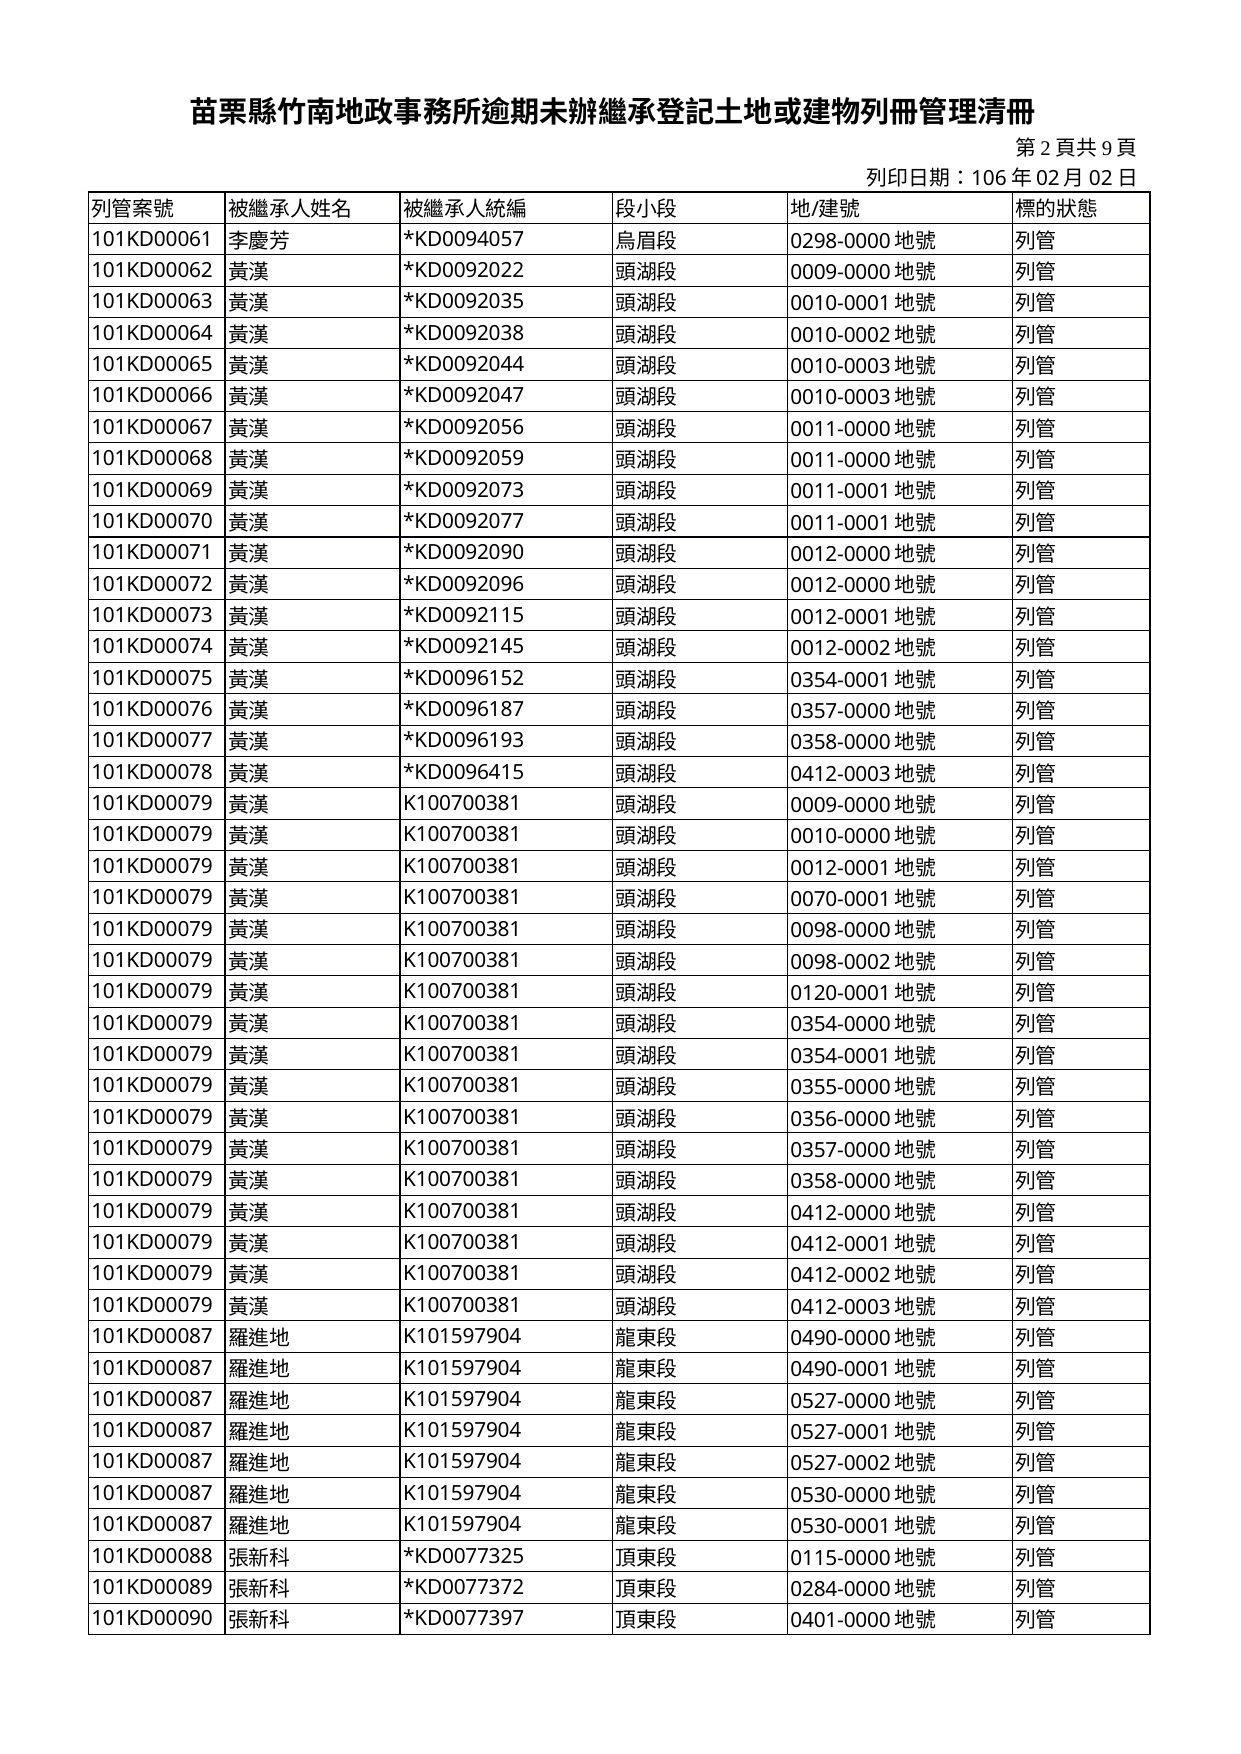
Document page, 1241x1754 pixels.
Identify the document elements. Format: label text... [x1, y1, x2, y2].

table_cell 列管 [1013, 287, 1149, 317]
table_cell 0284-0000地號 [788, 1572, 1012, 1602]
table_cell 列管 [1013, 1509, 1149, 1540]
table_cell 黃漢 [226, 255, 399, 286]
table_header 被繼承人姓名 [226, 193, 399, 223]
table_cell 羅進地 [226, 1478, 399, 1508]
table_cell 列管 [1013, 1572, 1149, 1602]
table_cell 101KD00079 [89, 945, 224, 975]
table_cell 頭湖段 [613, 1290, 787, 1320]
table_cell *KD0092077 [401, 506, 612, 536]
table_cell 101KD00061 [89, 224, 224, 254]
table_cell 101KD00087 [89, 1384, 224, 1414]
table_cell K100700381 [401, 1196, 612, 1226]
table_cell K100700381 [401, 882, 612, 913]
table_cell 101KD00087 [89, 1447, 224, 1477]
table_cell 頭湖段 [613, 694, 787, 724]
table_cell 0357-0000地號 [788, 1133, 1012, 1163]
table_cell 頭湖段 [613, 569, 787, 599]
table_cell K100700381 [401, 1290, 612, 1320]
table_cell 列管 [1013, 1321, 1149, 1352]
table_cell 0355-0000地號 [788, 1070, 1012, 1101]
table_cell K100700381 [401, 1227, 612, 1257]
table_cell K100700381 [401, 1133, 612, 1163]
table_cell 列管 [1013, 820, 1149, 850]
table_cell 101KD00087 [89, 1415, 224, 1446]
table_cell 0354-0001地號 [788, 663, 1012, 693]
table_cell 黃漢 [226, 287, 399, 317]
table_cell 101KD00079 [89, 1039, 224, 1069]
table_cell 龍東段 [613, 1353, 787, 1383]
table_cell 龍東段 [613, 1478, 787, 1508]
table_cell 頭湖段 [613, 1102, 787, 1132]
table_cell 黃漢 [226, 631, 399, 662]
table_cell 龍東段 [613, 1415, 787, 1446]
table_cell 0010-0001地號 [788, 287, 1012, 317]
table_cell 黃漢 [226, 475, 399, 505]
table_cell 黃漢 [226, 1227, 399, 1257]
table_cell 列管 [1013, 1290, 1149, 1320]
table_cell 頭湖段 [613, 1070, 787, 1101]
table_cell 0412-0002地號 [788, 1259, 1012, 1289]
table_cell 列管 [1013, 224, 1149, 254]
table_header 標的狀態 [1013, 193, 1149, 223]
table_cell 0412-0003地號 [788, 757, 1012, 787]
table_cell 列管 [1013, 412, 1149, 442]
table_cell 101KD00079 [89, 882, 224, 913]
table_cell 101KD00079 [89, 1133, 224, 1163]
table_cell 列管 [1013, 381, 1149, 411]
table_cell 黃漢 [226, 443, 399, 474]
table_cell 頭湖段 [613, 851, 787, 881]
table_cell 列管 [1013, 1353, 1149, 1383]
table_cell 黃漢 [226, 851, 399, 881]
table_cell 黃漢 [226, 1290, 399, 1320]
table_cell 列管 [1013, 1259, 1149, 1289]
table_cell 101KD00067 [89, 412, 224, 442]
table_cell 頭湖段 [613, 506, 787, 536]
table_cell K100700381 [401, 976, 612, 1007]
table_cell 0011-0000地號 [788, 412, 1012, 442]
table_cell 頭湖段 [613, 945, 787, 975]
table_cell 列管 [1013, 663, 1149, 693]
table_cell 101KD00087 [89, 1478, 224, 1508]
table_cell 0358-0000地號 [788, 1165, 1012, 1195]
table_cell 列管 [1013, 726, 1149, 756]
table_cell 列管 [1013, 976, 1149, 1007]
table_cell 羅進地 [226, 1321, 399, 1352]
table_cell 101KD00079 [89, 976, 224, 1007]
table_cell 黃漢 [226, 1102, 399, 1132]
table_cell 0010-0003地號 [788, 381, 1012, 411]
table_cell *KD0096152 [401, 663, 612, 693]
table_cell 列管 [1013, 1415, 1149, 1446]
table_cell 列管 [1013, 945, 1149, 975]
table_cell 列管 [1013, 1102, 1149, 1132]
table_cell 張新科 [226, 1604, 399, 1634]
table_cell 0527-0002地號 [788, 1447, 1012, 1477]
table_cell 頭湖段 [613, 538, 787, 568]
table_cell 頭湖段 [613, 318, 787, 348]
table_cell *KD0077325 [401, 1541, 612, 1571]
table_header 被繼承人統編 [401, 193, 612, 223]
table_cell 頭湖段 [613, 600, 787, 630]
table_cell K101597904 [401, 1384, 612, 1414]
table_cell 黃漢 [226, 412, 399, 442]
table_header 列管案號 [89, 193, 224, 223]
table_cell 黃漢 [226, 1070, 399, 1101]
table_cell 龍東段 [613, 1384, 787, 1414]
table_cell 列管 [1013, 694, 1149, 724]
table_cell 0010-0003地號 [788, 349, 1012, 379]
table_cell 列管 [1013, 506, 1149, 536]
table_cell 龍東段 [613, 1447, 787, 1477]
table_cell 黃漢 [226, 788, 399, 818]
table_cell 0357-0000地號 [788, 694, 1012, 724]
table_cell 0356-0000地號 [788, 1102, 1012, 1132]
table_cell 頭湖段 [613, 914, 787, 944]
table_cell 列管 [1013, 443, 1149, 474]
table_cell 列管 [1013, 1070, 1149, 1101]
table_cell 列管 [1013, 882, 1149, 913]
table_cell 黃漢 [226, 600, 399, 630]
table_cell 頭湖段 [613, 1227, 787, 1257]
table_cell 101KD00064 [89, 318, 224, 348]
table_cell 101KD00078 [89, 757, 224, 787]
table_cell 列管 [1013, 349, 1149, 379]
table_cell 頭湖段 [613, 1039, 787, 1069]
table_cell 張新科 [226, 1572, 399, 1602]
table_cell 列管 [1013, 631, 1149, 662]
table_cell 頭湖段 [613, 820, 787, 850]
table_cell *KD0092056 [401, 412, 612, 442]
table_cell 黃漢 [226, 381, 399, 411]
table_cell *KD0092059 [401, 443, 612, 474]
table_cell 0412-0003地號 [788, 1290, 1012, 1320]
table_cell 頭湖段 [613, 1165, 787, 1195]
table_cell 黃漢 [226, 318, 399, 348]
table_cell 列管 [1013, 914, 1149, 944]
table_cell 黃漢 [226, 569, 399, 599]
table_cell 列管 [1013, 318, 1149, 348]
table_cell 頭湖段 [613, 726, 787, 756]
table_cell 頭湖段 [613, 287, 787, 317]
table_cell 列管 [1013, 600, 1149, 630]
table_cell 頭湖段 [613, 882, 787, 913]
table_cell 101KD00079 [89, 1102, 224, 1132]
table_cell 黃漢 [226, 506, 399, 536]
table_cell K101597904 [401, 1509, 612, 1540]
table_header 地/建號 [788, 193, 1012, 223]
table_cell 頭湖段 [613, 443, 787, 474]
table_cell 0012-0000地號 [788, 569, 1012, 599]
table_cell 101KD00087 [89, 1353, 224, 1383]
table_cell 101KD00079 [89, 1070, 224, 1101]
table_cell 列管 [1013, 1541, 1149, 1571]
table_cell 101KD00079 [89, 1008, 224, 1038]
table_cell 0012-0001地號 [788, 851, 1012, 881]
table_cell 101KD00087 [89, 1321, 224, 1352]
table_cell 101KD00079 [89, 1290, 224, 1320]
table_cell 列管 [1013, 1133, 1149, 1163]
table_cell 101KD00079 [89, 1196, 224, 1226]
table_cell 101KD00087 [89, 1509, 224, 1540]
table_cell 0011-0001地號 [788, 506, 1012, 536]
table_cell *KD0092115 [401, 600, 612, 630]
table_cell 羅進地 [226, 1415, 399, 1446]
table_cell 0412-0001地號 [788, 1227, 1012, 1257]
table_cell 0010-0002地號 [788, 318, 1012, 348]
table_cell 黃漢 [226, 976, 399, 1007]
table_cell 列管 [1013, 757, 1149, 787]
table_cell 頭湖段 [613, 631, 787, 662]
table_cell 頭湖段 [613, 1133, 787, 1163]
table_cell 列管 [1013, 1196, 1149, 1226]
table_cell *KD0092096 [401, 569, 612, 599]
table_cell *KD0092145 [401, 631, 612, 662]
table_cell 0011-0000地號 [788, 443, 1012, 474]
table_cell 列管 [1013, 255, 1149, 286]
table_cell 頭湖段 [613, 255, 787, 286]
table_cell 101KD00090 [89, 1604, 224, 1634]
table_cell 黃漢 [226, 945, 399, 975]
table_cell 101KD00079 [89, 851, 224, 881]
table_cell 頭湖段 [613, 1008, 787, 1038]
table_cell 頂東段 [613, 1572, 787, 1602]
table_cell 黃漢 [226, 757, 399, 787]
table_cell 頭湖段 [613, 757, 787, 787]
table_cell 0490-0000地號 [788, 1321, 1012, 1352]
table_cell 黃漢 [226, 663, 399, 693]
table_cell *KD0092038 [401, 318, 612, 348]
table_cell 101KD00074 [89, 631, 224, 662]
table_cell 0298-0000地號 [788, 224, 1012, 254]
table_cell *KD0096193 [401, 726, 612, 756]
table_cell *KD0092073 [401, 475, 612, 505]
table_cell 0527-0001地號 [788, 1415, 1012, 1446]
table_cell 0011-0001地號 [788, 475, 1012, 505]
table_cell 頭湖段 [613, 976, 787, 1007]
table_cell 101KD00072 [89, 569, 224, 599]
table_cell 列管 [1013, 538, 1149, 568]
table_cell 0009-0000地號 [788, 255, 1012, 286]
table_cell K101597904 [401, 1447, 612, 1477]
table_cell 列管 [1013, 475, 1149, 505]
table_cell 101KD00069 [89, 475, 224, 505]
table_cell 0115-0000地號 [788, 1541, 1012, 1571]
table_cell 101KD00068 [89, 443, 224, 474]
table_cell 101KD00079 [89, 820, 224, 850]
table_cell 頭湖段 [613, 349, 787, 379]
table_cell 0358-0000地號 [788, 726, 1012, 756]
table_cell K101597904 [401, 1478, 612, 1508]
table_cell 列管 [1013, 1227, 1149, 1257]
table_cell 羅進地 [226, 1447, 399, 1477]
table_cell 0530-0000地號 [788, 1478, 1012, 1508]
table_cell 0012-0001地號 [788, 600, 1012, 630]
table_cell 頭湖段 [613, 381, 787, 411]
table_cell 0070-0001地號 [788, 882, 1012, 913]
table_cell 101KD00076 [89, 694, 224, 724]
table_cell K100700381 [401, 1039, 612, 1069]
table_cell 列管 [1013, 1478, 1149, 1508]
table_cell 101KD00065 [89, 349, 224, 379]
table_cell 龍東段 [613, 1321, 787, 1352]
table_cell 0098-0002地號 [788, 945, 1012, 975]
table_cell K100700381 [401, 788, 612, 818]
table_cell 黃漢 [226, 349, 399, 379]
table_cell 101KD00089 [89, 1572, 224, 1602]
table_cell 列管 [1013, 788, 1149, 818]
table_cell 龍東段 [613, 1509, 787, 1540]
table_cell 頭湖段 [613, 663, 787, 693]
table_cell 101KD00079 [89, 1259, 224, 1289]
table_cell 黃漢 [226, 1133, 399, 1163]
table_cell 黃漢 [226, 1008, 399, 1038]
table_cell 列管 [1013, 569, 1149, 599]
table_cell *KD0092044 [401, 349, 612, 379]
table_cell 0010-0000地號 [788, 820, 1012, 850]
table_cell *KD0077372 [401, 1572, 612, 1602]
table_cell 101KD00088 [89, 1541, 224, 1571]
table_cell *KD0094057 [401, 224, 612, 254]
table_cell 0530-0001地號 [788, 1509, 1012, 1540]
table_cell 101KD00079 [89, 788, 224, 818]
table_cell 101KD00062 [89, 255, 224, 286]
table_cell K100700381 [401, 945, 612, 975]
table_cell 頭湖段 [613, 475, 787, 505]
table_cell 頂東段 [613, 1541, 787, 1571]
table_cell 101KD00070 [89, 506, 224, 536]
table_cell 黃漢 [226, 726, 399, 756]
table_cell 黃漢 [226, 1165, 399, 1195]
table_cell 頭湖段 [613, 788, 787, 818]
table_cell 0401-0000地號 [788, 1604, 1012, 1634]
table_cell *KD0092022 [401, 255, 612, 286]
table_cell 101KD00073 [89, 600, 224, 630]
table_cell 0098-0000地號 [788, 914, 1012, 944]
table_cell 0490-0001地號 [788, 1353, 1012, 1383]
table_cell 黃漢 [226, 694, 399, 724]
table_cell *KD0096187 [401, 694, 612, 724]
table_cell K100700381 [401, 914, 612, 944]
table_cell 黃漢 [226, 914, 399, 944]
table_cell 頭湖段 [613, 1259, 787, 1289]
table_cell K100700381 [401, 820, 612, 850]
table_cell 101KD00063 [89, 287, 224, 317]
table_cell *KD0096415 [401, 757, 612, 787]
table_cell 李慶芳 [226, 224, 399, 254]
table_cell 101KD00077 [89, 726, 224, 756]
table_cell 101KD00066 [89, 381, 224, 411]
table_cell K100700381 [401, 1070, 612, 1101]
table_cell 羅進地 [226, 1353, 399, 1383]
table_cell 0120-0001地號 [788, 976, 1012, 1007]
table_cell K100700381 [401, 1165, 612, 1195]
table_cell K101597904 [401, 1415, 612, 1446]
table_cell 列管 [1013, 1447, 1149, 1477]
table_cell 0012-0002地號 [788, 631, 1012, 662]
table_cell 羅進地 [226, 1384, 399, 1414]
table_cell K100700381 [401, 1259, 612, 1289]
table_cell K100700381 [401, 851, 612, 881]
table_cell 101KD00079 [89, 914, 224, 944]
table_cell 列管 [1013, 1039, 1149, 1069]
table_cell 黃漢 [226, 882, 399, 913]
table_cell K101597904 [401, 1321, 612, 1352]
table_cell 101KD00079 [89, 1227, 224, 1257]
table_cell *KD0092035 [401, 287, 612, 317]
table_cell K101597904 [401, 1353, 612, 1383]
table_cell 列管 [1013, 1008, 1149, 1038]
table_cell 列管 [1013, 1165, 1149, 1195]
table_cell K100700381 [401, 1008, 612, 1038]
table_cell 黃漢 [226, 1196, 399, 1226]
table_cell 0354-0000地號 [788, 1008, 1012, 1038]
table_header 段小段 [613, 193, 787, 223]
table_cell 0012-0000地號 [788, 538, 1012, 568]
table_cell 0412-0000地號 [788, 1196, 1012, 1226]
table_cell 101KD00075 [89, 663, 224, 693]
table_cell 0354-0001地號 [788, 1039, 1012, 1069]
table_cell 頭湖段 [613, 1196, 787, 1226]
table_cell 黃漢 [226, 1039, 399, 1069]
table_cell 黃漢 [226, 1259, 399, 1289]
table_cell 張新科 [226, 1541, 399, 1571]
table_cell 黃漢 [226, 820, 399, 850]
table_cell 列管 [1013, 851, 1149, 881]
table_cell *KD0092047 [401, 381, 612, 411]
table_cell 0527-0000地號 [788, 1384, 1012, 1414]
table_cell 101KD00071 [89, 538, 224, 568]
table_cell 列管 [1013, 1604, 1149, 1634]
table_cell K100700381 [401, 1102, 612, 1132]
table_cell 頭湖段 [613, 412, 787, 442]
table_cell 101KD00079 [89, 1165, 224, 1195]
table_cell 頂東段 [613, 1604, 787, 1634]
table_cell *KD0077397 [401, 1604, 612, 1634]
table_cell 黃漢 [226, 538, 399, 568]
table_cell 羅進地 [226, 1509, 399, 1540]
table_cell 0009-0000地號 [788, 788, 1012, 818]
table_cell *KD0092090 [401, 538, 612, 568]
table_cell 列管 [1013, 1384, 1149, 1414]
table_cell 烏眉段 [613, 224, 787, 254]
